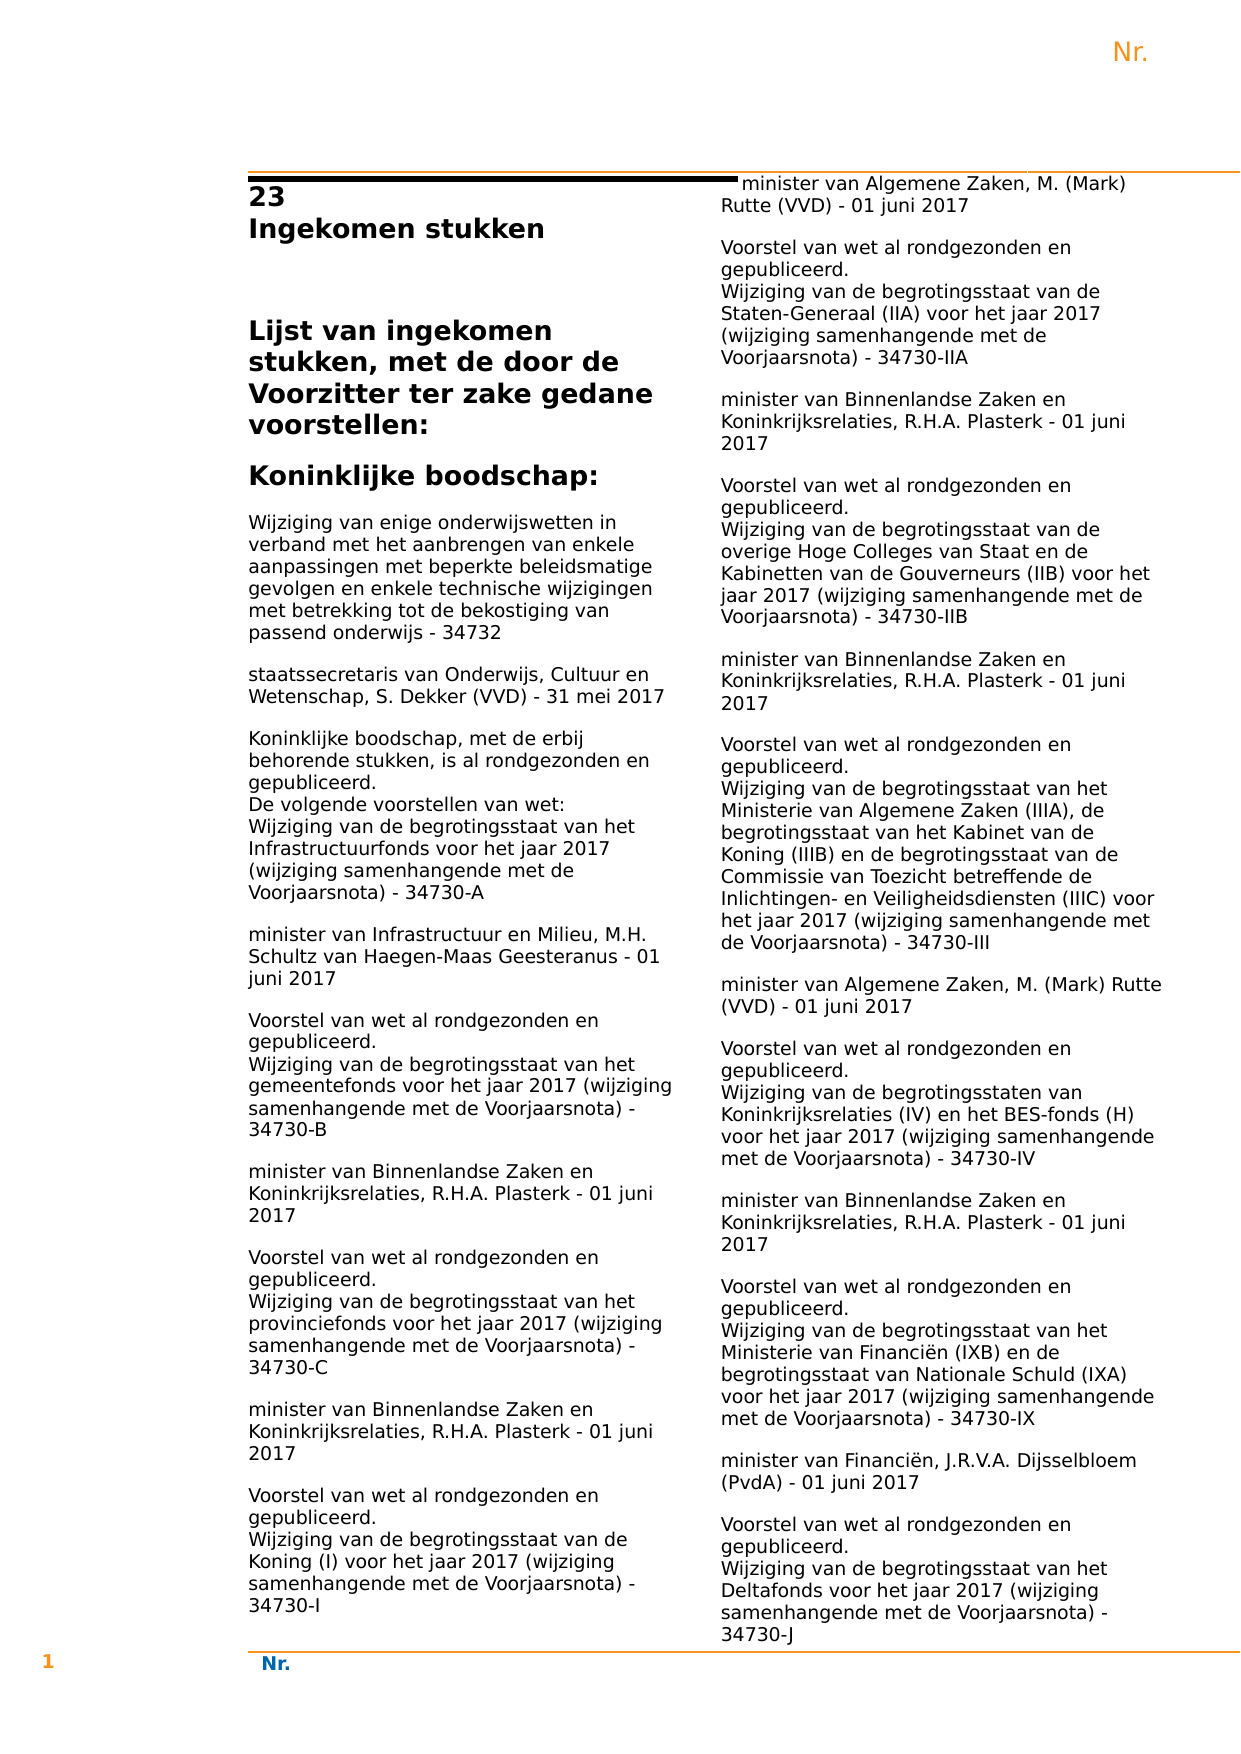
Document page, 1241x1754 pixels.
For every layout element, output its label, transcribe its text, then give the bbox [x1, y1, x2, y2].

title Lijst van ingekomen stukken, met de door de Voorzitter ter zake gedane voorstellen: [248, 316, 691, 441]
text Wijziging van de begrotingsstaten van Koninkrijksrelaties (IV) en het BES-fonds (H) voor het jaar 2017 (wijziging samenhangende met de Voorjaarsnota) - 34730-IV [721, 1082, 1163, 1170]
text Wijziging van de begrotingsstaat van het provinciefonds voor het jaar 2017 (wijziging samenhangende met de Voorjaarsnota) - 34730-C [248, 1291, 691, 1379]
text Wijziging van de begrotingsstaat van het Ministerie van Algemene Zaken (IIIA), de begrotingsstaat van het Kabinet van de Koning (IIIB) en de begrotingsstaat van de Commissie van Toezicht betreffende de Inlichtingen- en Veiligheidsdiensten (IIIC) voor het jaar 2017 (wijziging samenhangende met de Voorjaarsnota) - 34730-III [721, 778, 1163, 954]
text Wijziging van de begrotingsstaat van de Koning (I) voor het jaar 2017 (wijziging samenhangende met de Voorjaarsnota) - 34730-I [248, 1529, 691, 1617]
text minister van Binnenlandse Zaken en Koninkrijksrelaties, R.H.A. Plasterk - 01 juni 2017 [721, 1190, 1163, 1256]
text Voorstel van wet al rondgezonden en gepubliceerd. [721, 1276, 1163, 1320]
text Wijziging van de begrotingsstaat van het gemeentefonds voor het jaar 2017 (wijziging samenhangende met de Voorjaarsnota) - 34730-B [248, 1053, 691, 1141]
text Voorstel van wet al rondgezonden en gepubliceerd. [721, 1038, 1163, 1082]
text minister van Infrastructuur en Milieu, M.H. Schultz van Haegen-Maas Geesteranus - 01 juni 2017 [248, 923, 691, 989]
text minister van Binnenlandse Zaken en Koninkrijksrelaties, R.H.A. Plasterk - 01 juni 2017 [248, 1399, 691, 1465]
text minister van Algemene Zaken, M. (Mark) Rutte (VVD) - 01 juni 2017 [721, 173, 1163, 217]
text Wijziging van de begrotingsstaat van de overige Hoge Colleges van Staat en de Kabinetten van de Gouverneurs (IIB) voor het jaar 2017 (wijziging samenhangende met de Voorjaarsnota) - 34730-IIB [721, 518, 1163, 628]
text Voorstel van wet al rondgezonden en gepubliceerd. [248, 1247, 691, 1291]
text Voorstel van wet al rondgezonden en gepubliceerd. [248, 1009, 691, 1053]
text minister van Algemene Zaken, M. (Mark) Rutte (VVD) - 01 juni 2017 [721, 974, 1163, 1018]
text Voorstel van wet al rondgezonden en gepubliceerd. [721, 734, 1163, 778]
text De volgende voorstellen van wet: [248, 794, 691, 816]
text minister van Financiën, J.R.V.A. Dijsselbloem (PvdA) - 01 juni 2017 [721, 1450, 1163, 1494]
title Koninklijke boodschap: [248, 461, 691, 492]
text Voorstel van wet al rondgezonden en gepubliceerd. [721, 474, 1163, 518]
text Wijziging van de begrotingsstaat van het Ministerie van Financiën (IXB) en de begrotingsstaat van Nationale Schuld (IXA) voor het jaar 2017 (wijziging samenhangende met de Voorjaarsnota) - 34730-IX [721, 1320, 1163, 1430]
text Koninklijke boodschap, met de erbij behorende stukken, is al rondgezonden en gepubliceerd. [248, 728, 691, 794]
title 23 Ingekomen stukken [248, 182, 691, 244]
text Wijziging van de begrotingsstaat van het Infrastructuurfonds voor het jaar 2017 (wijziging samenhangende met de Voorjaarsnota) - 34730-A [248, 816, 691, 903]
text minister van Binnenlandse Zaken en Koninkrijksrelaties, R.H.A. Plasterk - 01 juni 2017 [248, 1161, 691, 1227]
text Voorstel van wet al rondgezonden en gepubliceerd. [721, 237, 1163, 281]
text staatssecretaris van Onderwijs, Cultuur en Wetenschap, S. Dekker (VVD) - 31 mei 2017 [248, 664, 691, 708]
text Voorstel van wet al rondgezonden en gepubliceerd. [721, 1514, 1163, 1558]
text Voorstel van wet al rondgezonden en gepubliceerd. [248, 1485, 691, 1529]
text Wijziging van enige onderwijswetten in verband met het aanbrengen van enkele aanpassingen met beperkte beleidsmatige gevolgen en enkele technische wijzigingen met betrekking tot de bekostiging van passend onderwijs - 34732 [248, 512, 691, 644]
text Wijziging van de begrotingsstaat van de Staten-Generaal (IIA) voor het jaar 2017 (wijziging samenhangende met de Voorjaarsnota) - 34730-IIA [721, 281, 1163, 369]
text Wijziging van de begrotingsstaat van het Deltafonds voor het jaar 2017 (wijziging samenhangende met de Voorjaarsnota) - 34730-J [721, 1558, 1163, 1646]
text minister van Binnenlandse Zaken en Koninkrijksrelaties, R.H.A. Plasterk - 01 juni 2017 [721, 648, 1163, 714]
text minister van Binnenlandse Zaken en Koninkrijksrelaties, R.H.A. Plasterk - 01 juni 2017 [721, 389, 1163, 454]
